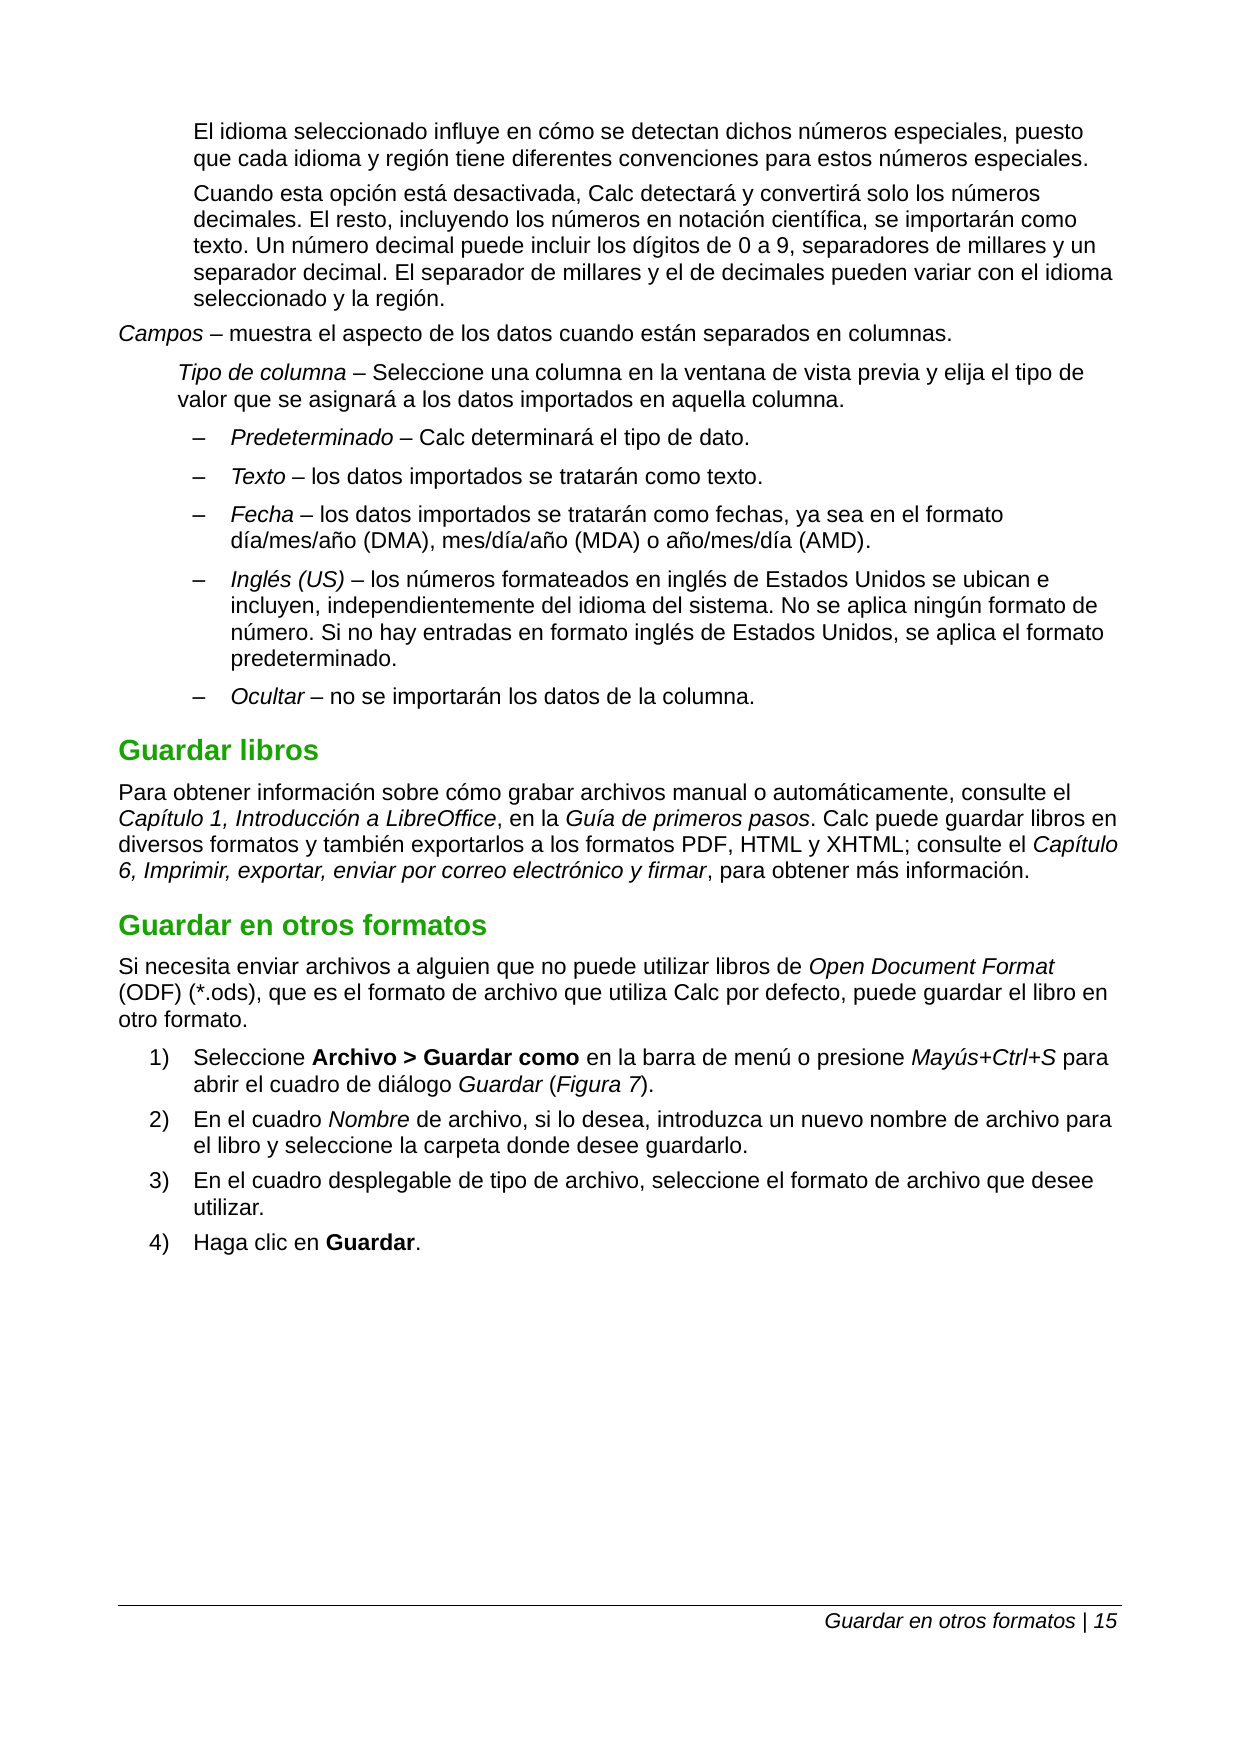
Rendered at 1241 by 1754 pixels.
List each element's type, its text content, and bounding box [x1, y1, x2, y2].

text Campos – muestra el aspecto de los datos cuando están separados en columnas. [118, 320, 1122, 347]
list Inglés (US) – los números formateados en inglés de Estados Unidos se ubican e incluyen, independientemente del idioma del sistema. No se aplica ningún formato de número. Si no hay entradas en formato inglés de Estados Unidos, se aplica el formato predeterminado. [192, 566, 1122, 671]
subtitle Guardar libros [118, 733, 1122, 767]
subtitle Guardar en otros formatos [118, 907, 1122, 941]
list Cuando esta opción está desactivada, Calc detectará y convertirá solo los números decimales. El resto, incluyendo los números en notación científica, se importarán como texto. Un número decimal puede incluir los dígitos de 0 a 9, separadores de millares y un separador decimal. El separador de millares y el de decimales pueden variar con el idioma seleccionado y la región. [156, 180, 1122, 311]
text Tipo de columna – Seleccione una columna en la ventana de vista previa y elija el tipo de valor que se asignará a los datos importados en aquella columna. [177, 359, 1122, 412]
list Seleccione Archivo > Guardar como en la barra de menú o presione Mayús+Ctrl+S para abrir el cuadro de diálogo Guardar (Figura 7). [169, 1044, 1122, 1097]
list Si necesita enviar archivos a alguien que no puede utilizar libros de Open Document Format (ODF) (*.ods), que es el formato de archivo que utiliza Calc por defecto, puede guardar el libro en otro formato. [118, 953, 1122, 1032]
list Fecha – los datos importados se tratarán como fechas, ya sea en el formato día/mes/año (DMA), mes/día/año (MDA) o año/mes/día (AMD). [192, 501, 1122, 554]
list Ocultar – no se importarán los datos de la columna. [192, 683, 1122, 709]
list Texto – los datos importados se tratarán como texto. [192, 463, 1122, 489]
list En el cuadro desplegable de tipo de archivo, seleccione el formato de archivo que desee utilizar. [169, 1167, 1122, 1220]
list El idioma seleccionado influye en cómo se detectan dichos números especiales, puesto que cada idioma y región tiene diferentes convenciones para estos números especiales. [156, 118, 1122, 171]
list Predeterminado – Calc determinará el tipo de dato. [192, 424, 1122, 451]
list En el cuadro Nombre de archivo, si lo desea, introduzca un nuevo nombre de archivo para el libro y seleccione la carpeta donde desee guardarlo. [169, 1106, 1122, 1159]
text Para obtener información sobre cómo grabar archivos manual o automáticamente, consulte el Capítulo 1, Introducción a LibreOffice, en la Guía de primeros pasos. Calc puede guardar libros en diversos formatos y también exportarlos a los formatos PDF, HTML y XHTML; consulte el Capítulo 6, Imprimir, exportar, enviar por correo electrónico y firmar, para obtener más información. [118, 778, 1122, 884]
list Haga clic en Guardar. [169, 1229, 1122, 1255]
